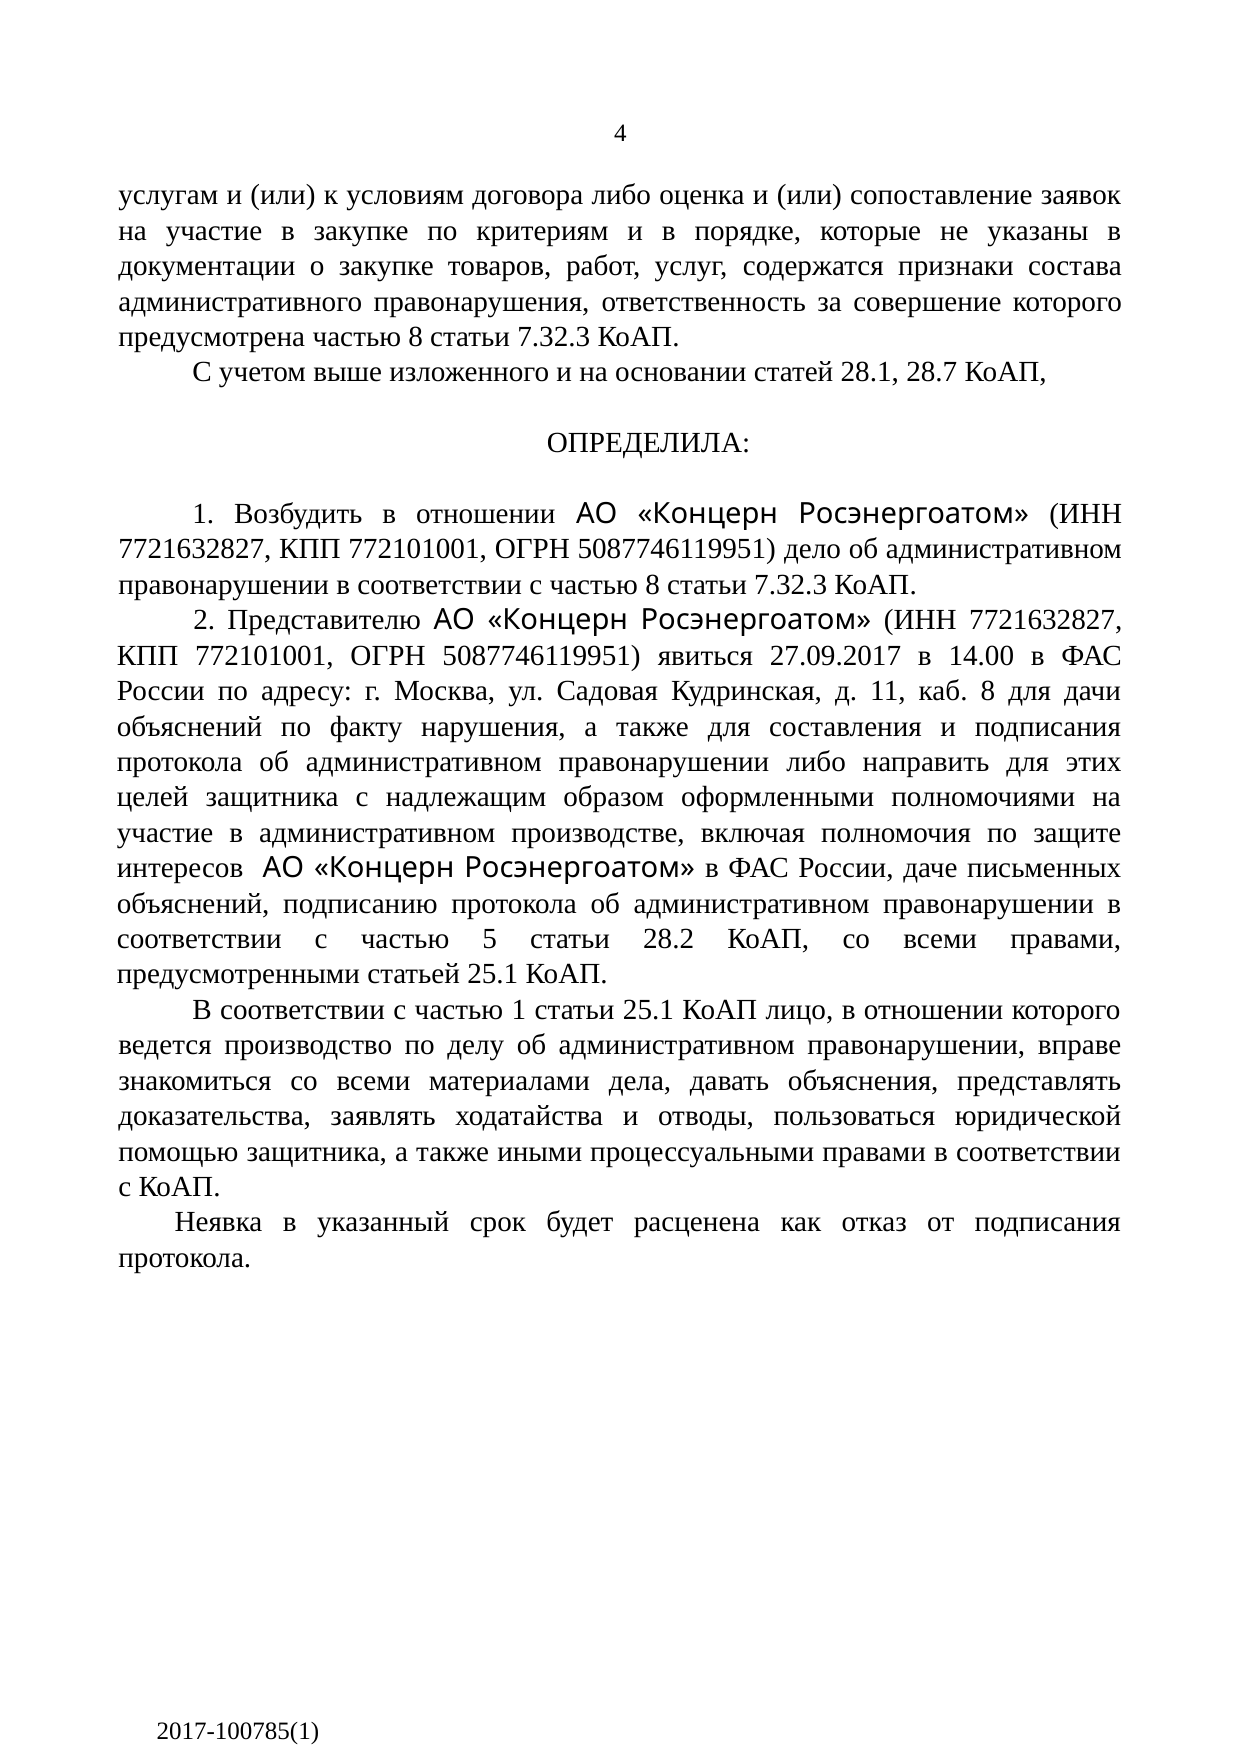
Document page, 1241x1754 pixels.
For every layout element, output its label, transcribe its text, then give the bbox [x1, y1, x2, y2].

text услугам и (или) к условиям договора либо оценка и (или) сопоставление заявок на участие в закупке по критериям и в порядке, которые не указаны в документации о закупке товаров, работ, услуг, содержатся признаки состава административного правонарушения, ответственность за совершение которого предусмотрена частью 8 статьи 7.32.3 КоАП. [118, 176, 1122, 353]
text С учетом выше изложенного и на основании статей 28.1, 28.7 КоАП, [118, 353, 1122, 389]
text ОПРЕДЕЛИЛА: [118, 424, 1122, 460]
text 2. Представителю АО «Концерн Росэнергоатом» (ИНН 7721632827, КПП 772101001, ОГРН 5087746119951) явиться 27.09.2017 в 14.00 в ФАС России по адресу: г. Москва, ул. Садовая Кудринская, д. 11, каб. 8 для дачи объяснений по факту нарушения, а также для составления и подписания протокола об административном правонарушении либо направить для этих целей защитника с надлежащим образом оформленными полномочиями на участие в административном производстве, включая полномочия по защите интересов АО «Концерн Росэнергоатом» в ФАС России, даче письменных объяснений, подписанию протокола об административном правонарушении в соответствии с частью 5 статьи 28.2 КоАП, со всеми правами, предусмотренными статьей 25.1 КоАП. [117, 601, 1122, 991]
text 1. Возбудить в отношении АО «Концерн Росэнергоатом» (ИНН 7721632827, КПП 772101001, ОГРН 5087746119951) дело об административном правонарушении в соответствии с частью 8 статьи 7.32.3 КоАП. [118, 495, 1122, 601]
text Неявка в указанный срок будет расценена как отказ от подписания протокола. [118, 1203, 1122, 1274]
text В соответствии с частью 1 статьи 25.1 КоАП лицо, в отношении которого ведется производство по делу об административном правонарушении, вправе знакомиться со всеми материалами дела, давать объяснения, представлять доказательства, заявлять ходатайства и отводы, пользоваться юридической помощью защитника, а также иными процессуальными правами в соответствии с КоАП. [118, 991, 1122, 1203]
